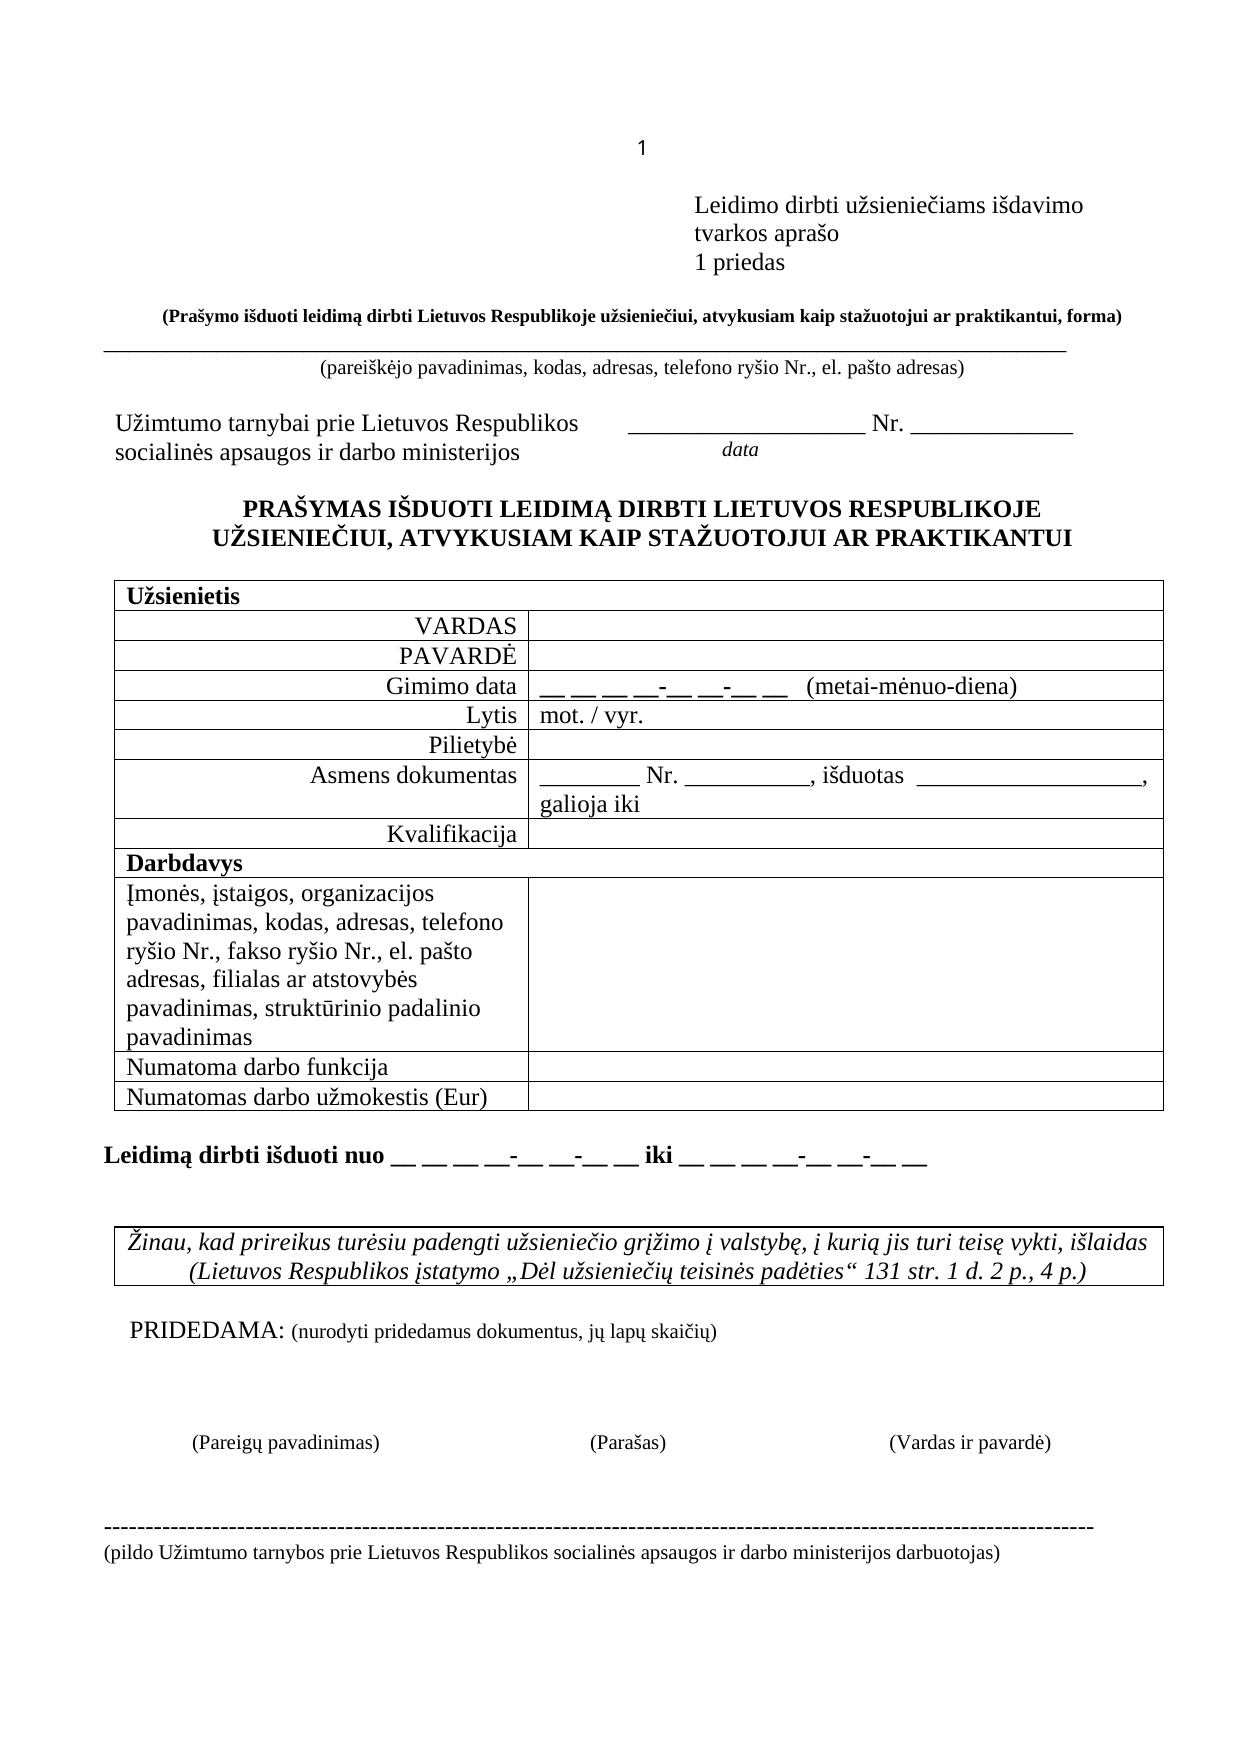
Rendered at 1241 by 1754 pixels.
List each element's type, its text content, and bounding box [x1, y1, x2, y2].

table_cell [529, 641, 1163, 670]
table_header (Vardas ir pavardė) [799, 1430, 1141, 1454]
table_header (Pareigų pavadinimas) [115, 1430, 457, 1454]
text Leidimą dirbti išduoti nuo __ __ __ __-__ __-__ __ iki __ __ __ __-__ __-__ __ [103, 1140, 1181, 1169]
table_cell [529, 878, 1163, 1051]
text (pildo Užimtumo tarnybos prie Lietuvos Respublikos socialinės apsaugos ir darbo ministerijos darbuotojas) [103, 1540, 1181, 1564]
table_cell [529, 819, 1163, 847]
table_cell Gimimo data [115, 671, 528, 699]
table_cell Pilietybė [115, 730, 528, 759]
table_header Užsienietis [115, 581, 1163, 610]
table_cell VARDAS [115, 611, 528, 640]
table_cell mot. / vyr. [529, 701, 1163, 729]
table_header ___________________ Nr. _____________ data [617, 408, 1130, 465]
text (pareiškėjo pavadinimas, kodas, adresas, telefono ryšio Nr., el. pašto adresas) [103, 355, 1181, 379]
table_cell __ __ __ __-__ __-__ __ (metai-mėnuo-diena) [529, 671, 1163, 699]
text PRIDEDAMA: (nurodyti pridedamus dokumentus, jų lapų skaičių) [103, 1315, 1181, 1343]
table_cell Numatoma darbo funkcija [115, 1052, 528, 1081]
table_cell [529, 611, 1163, 640]
table_cell Numatomas darbo užmokestis (Eur) [115, 1082, 528, 1110]
text (Prašymo išduoti leidimą dirbti Lietuvos Respublikoje užsieniečiui, atvykusiam kaip stažuotojui ar praktikantui, forma) [103, 305, 1181, 326]
table_cell Įmonės, įstaigos, organizacijos pavadinimas, kodas, adresas, telefono ryšio Nr., fakso ryšio Nr., el. pašto adresas, filialas ar atstovybės pavadinimas, struktūrinio padalinio pavadinimas [115, 878, 528, 1051]
text tvarkos aprašo [694, 218, 1181, 247]
table_header Žinau, kad prireikus turėsiu padengti užsieniečio grįžimo į valstybę, į kurią jis turi teisę vykti, išlaidas (Lietuvos Respublikos įstatymo „Dėl užsieniečių teisinės padėties“ 131 str. 1 d. 2 p., 4 p.) [115, 1228, 1163, 1285]
table_cell [529, 730, 1163, 759]
table_cell [529, 1082, 1163, 1110]
table_cell Darbdavys [115, 849, 1163, 877]
table_header Užimtumo tarnybai prie Lietuvos Respublikos socialinės apsaugos ir darbo ministerijos [104, 408, 617, 465]
table_cell Kvalifikacija [115, 819, 528, 847]
text Leidimo dirbti užsieniečiams išdavimo [694, 190, 1181, 218]
table_cell Asmens dokumentas [115, 760, 528, 818]
text UŽSIENIEČIUI, ATVYKUSIAM KAIP STAŽUOTOJUI AR PRAKTIKANTUI [103, 523, 1181, 552]
text _____________________________________________________________________________ [103, 326, 1181, 355]
text ----------------------------------------------------------------------------------------------------------------------- [103, 1511, 1181, 1540]
table_cell ________ Nr. __________, išduotas __________________, galioja iki [529, 760, 1163, 818]
text PRAŠYMAS IŠDUOTI LEIDIMĄ DIRBTI LIETUVOS RESPUBLIKOJE [103, 494, 1181, 523]
table_cell [529, 1052, 1163, 1081]
table_cell Lytis [115, 701, 528, 729]
table_cell PAVARDĖ [115, 641, 528, 670]
text 1 priedas [694, 247, 1181, 276]
table_header (Parašas) [457, 1430, 799, 1454]
